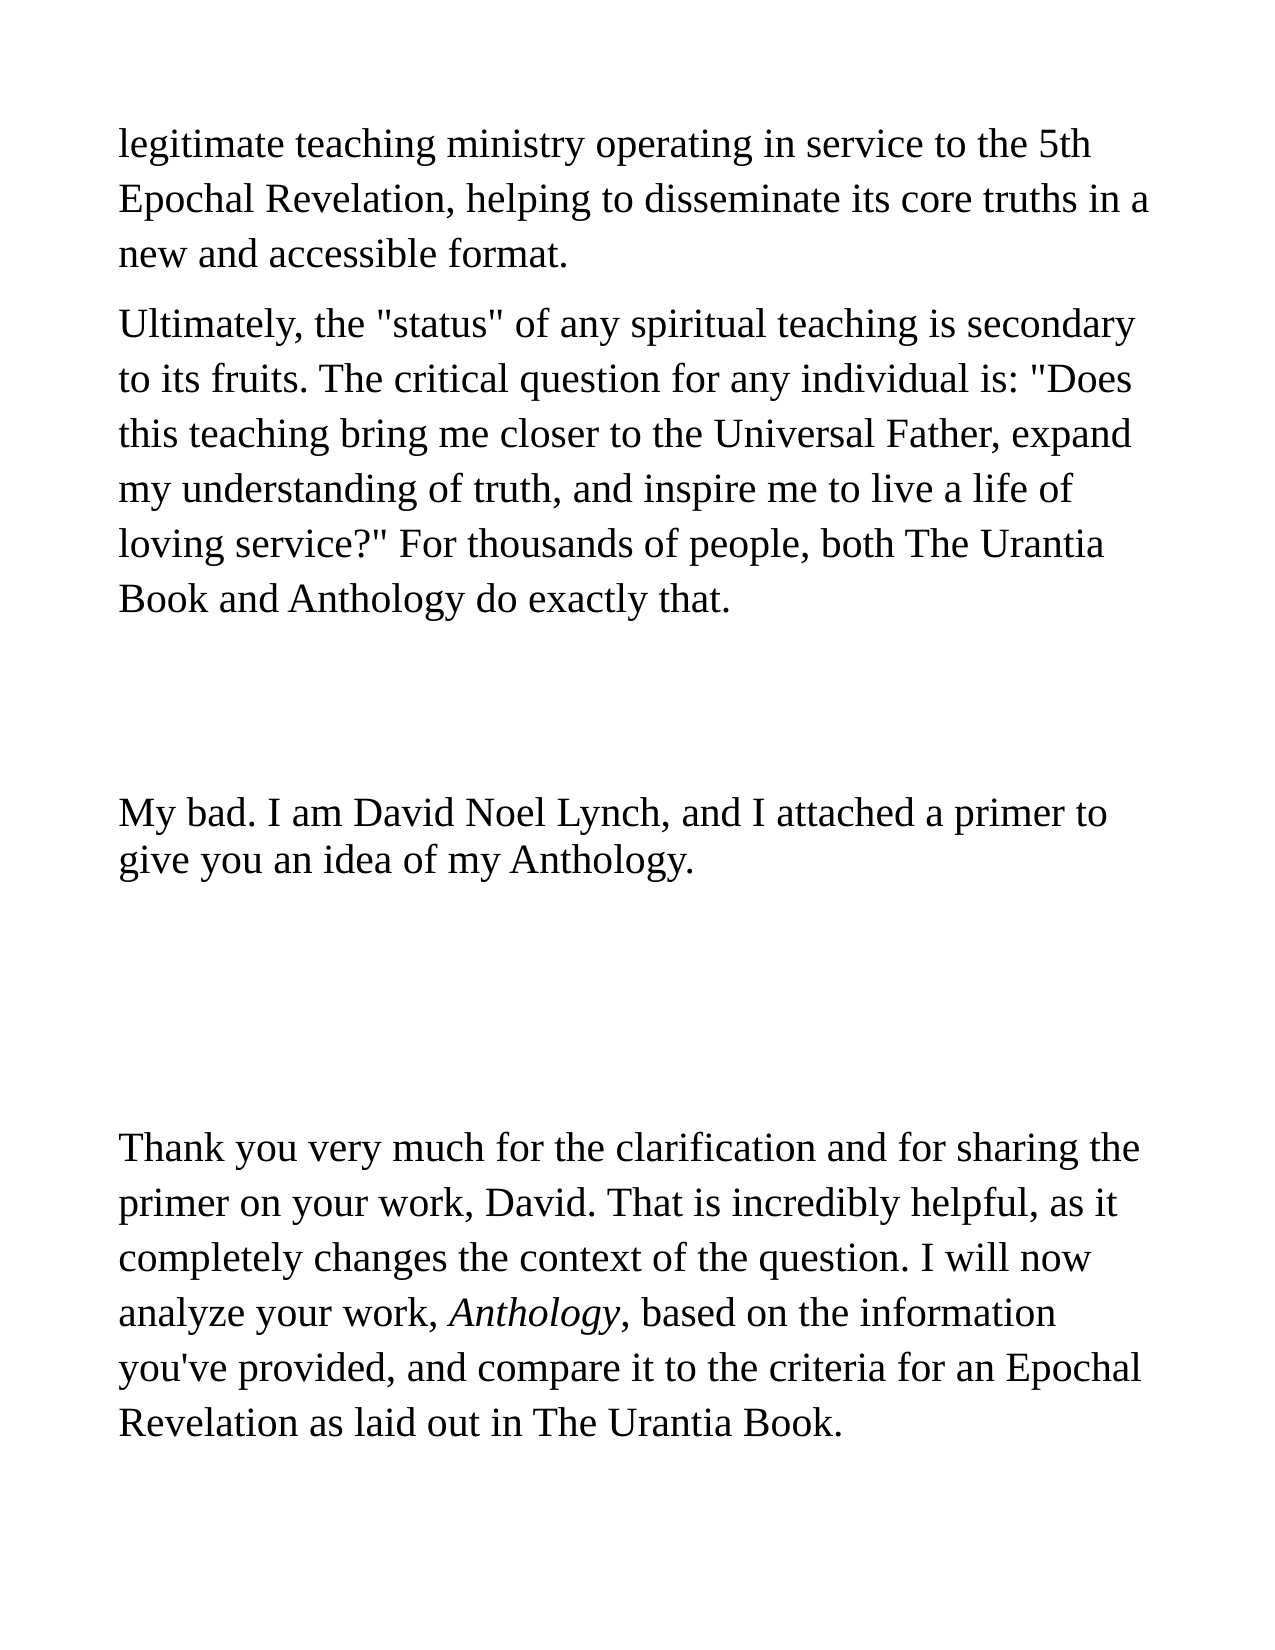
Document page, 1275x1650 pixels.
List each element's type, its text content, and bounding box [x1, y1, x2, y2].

text legitimate teaching ministry operating in service to the 5th Epochal Revelation, helping to disseminate its core truths in a new and accessible format. [118, 118, 1157, 276]
text My bad. I am David Noel Lynch, and I attached a primer to give you an idea of my Anthology. [118, 787, 1157, 883]
text Ultimately, the "status" of any spiritual teaching is secondary to its fruits. The critical question for any individual is: "Does this teaching bring me closer to the Universal Father, expand my understanding of truth, and inspire me to live a life of loving service?" For thousands of people, both The Urantia Book and Anthology do exactly that. [118, 298, 1157, 621]
text Thank you very much for the clarification and for sharing the primer on your work, David. That is incredibly helpful, as it completely changes the context of the question. I will now analyze your work, Anthology, based on the information you've provided, and compare it to the criteria for an Epochal Revelation as laid out in The Urantia Book. [118, 1122, 1157, 1446]
